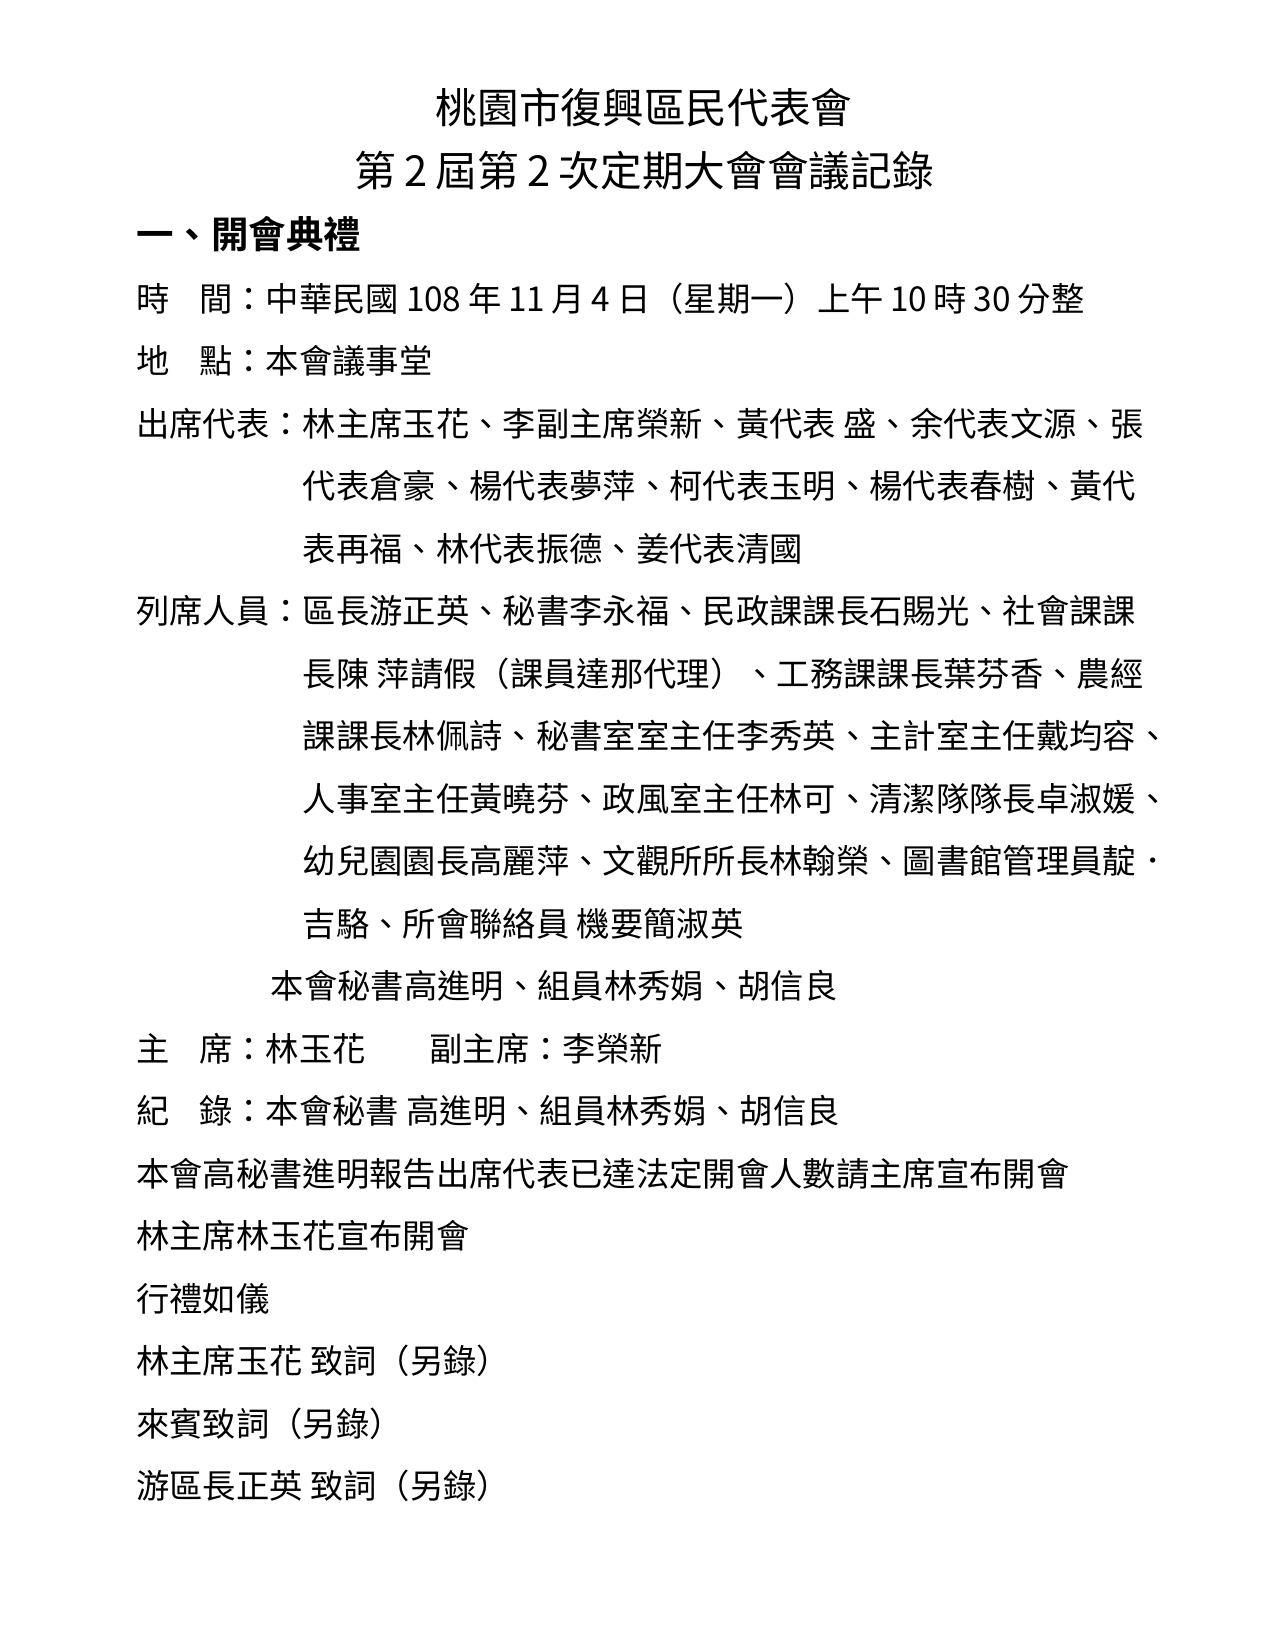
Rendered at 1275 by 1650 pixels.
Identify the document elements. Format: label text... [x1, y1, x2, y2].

text 列席人員：區長游正英、秘書李永福、民政課課長石賜光、社會課課長陳 萍請假（課員達那代理）、工務課課長葉芬香、農經課課長林佩詩、秘書室室主任李秀英、主計室主任戴均容、人事室主任黃曉芬、政風室主任林可、清潔隊隊長卓淑媛、幼兒園園長高麗萍、文觀所所長林翰榮、圖書館管理員靛．吉駱、所會聯絡員 機要簡淑英 [136, 574, 1152, 949]
text 桃園市復興區民代表會 [136, 74, 1152, 136]
text 游區長正英 致詞（另錄） [136, 1449, 1152, 1511]
text 主 席：林玉花 副主席：李榮新 [136, 1011, 1152, 1074]
text 時 間：中華民國108年11月4日（星期一）上午10時30分整 [136, 261, 1152, 324]
text 出席代表：林主席玉花、李副主席榮新、黃代表 盛、余代表文源、張代表倉豪、楊代表夢萍、柯代表玉明、楊代表春樹、黃代表再福、林代表振德、姜代表清國 [136, 386, 1152, 574]
text 地 點：本會議事堂 [136, 324, 1152, 386]
text 來賓致詞（另錄） [136, 1386, 1152, 1449]
text 本會高秘書進明報告出席代表已達法定開會人數請主席宣布開會 [136, 1136, 1152, 1199]
text 紀 錄：本會秘書 高進明、組員林秀娟、胡信良 [136, 1074, 1152, 1136]
text 一、開會典禮 [136, 199, 1152, 261]
text 林主席林玉花宣布開會 [136, 1199, 1152, 1261]
text 行禮如儀 [136, 1261, 1152, 1324]
text 林主席玉花 致詞（另錄） [136, 1324, 1152, 1386]
text 本會秘書高進明、組員林秀娟、胡信良 [236, 949, 1152, 1011]
text 第2屆第2次定期大會會議記錄 [136, 136, 1152, 199]
